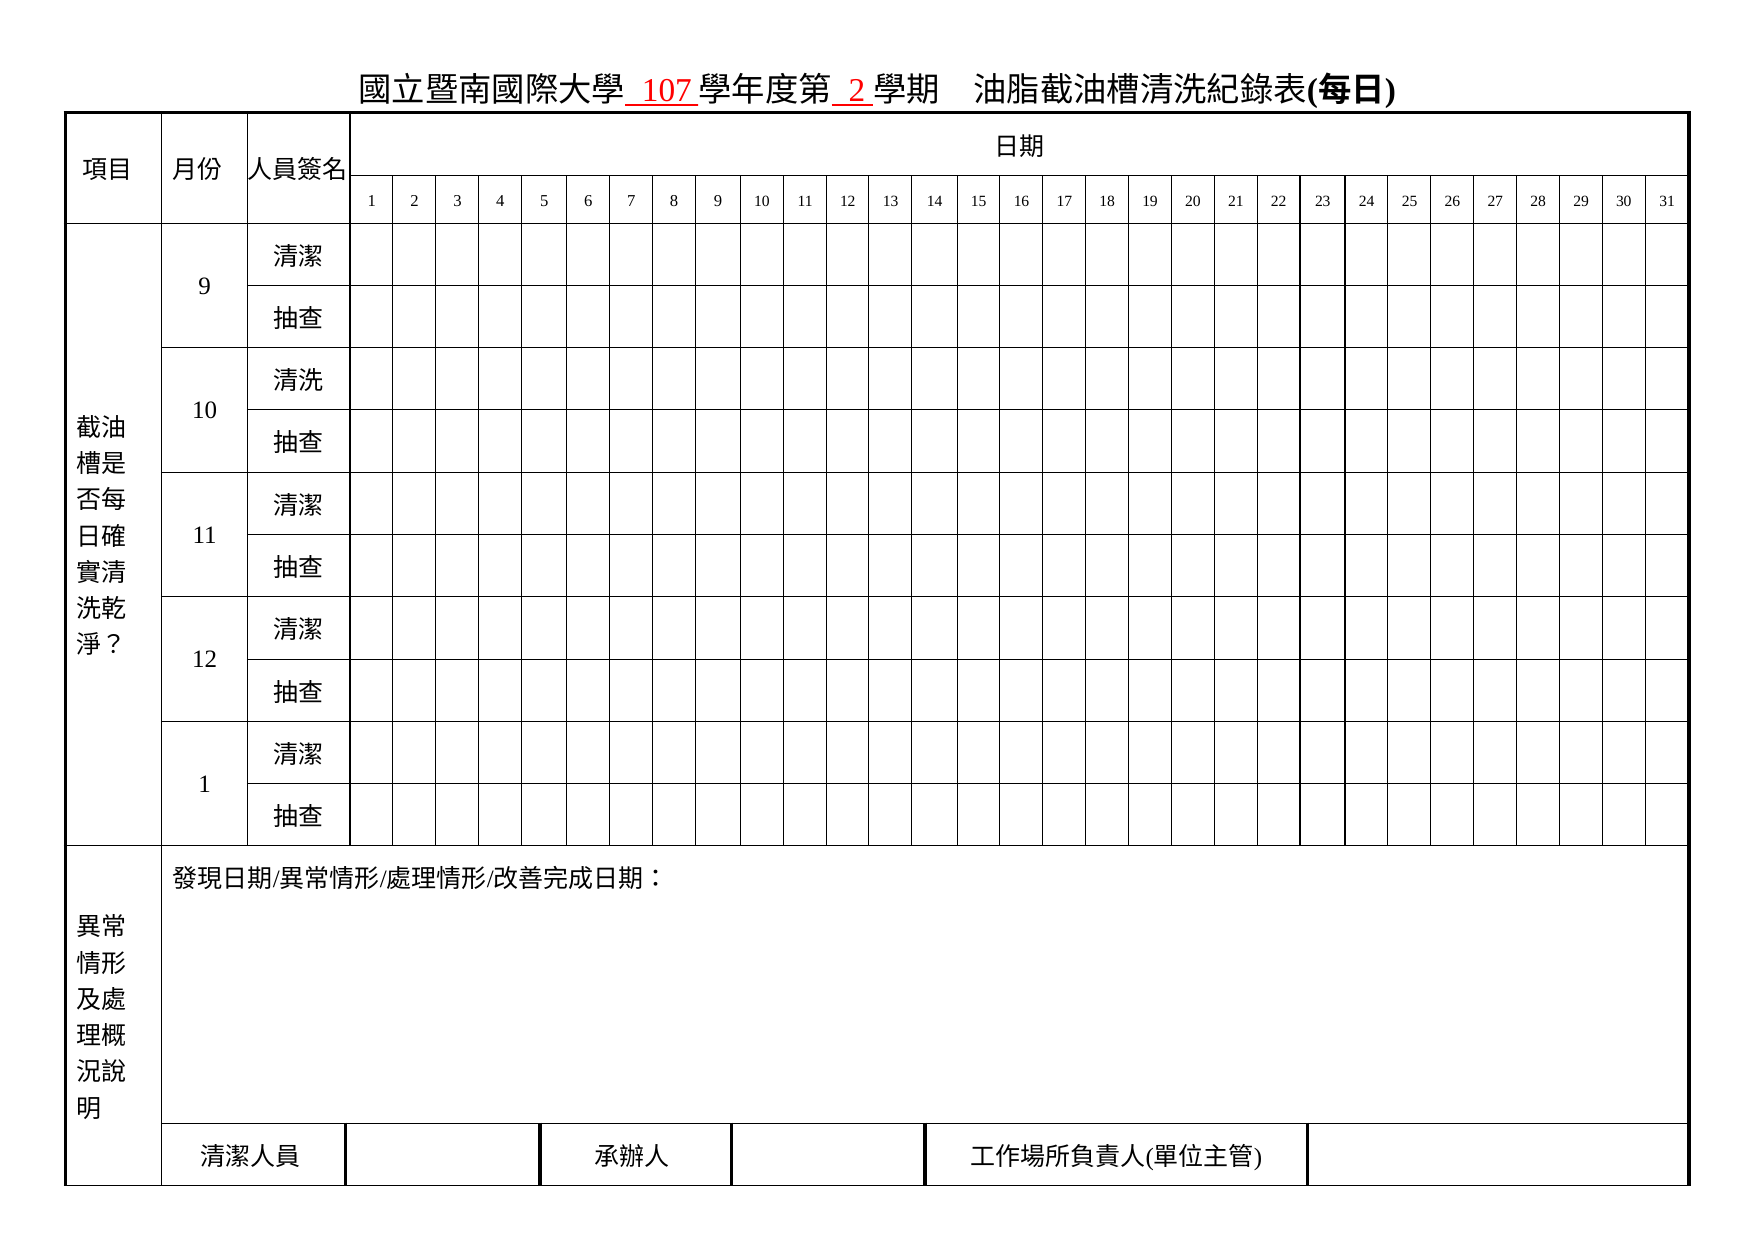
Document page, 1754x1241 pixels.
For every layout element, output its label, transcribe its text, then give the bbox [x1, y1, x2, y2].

table_cell [393, 535, 435, 596]
table_cell [696, 597, 740, 658]
table_cell [1474, 784, 1516, 845]
table_cell [784, 535, 826, 596]
table_cell [347, 1124, 538, 1185]
table_cell [1646, 224, 1687, 285]
table_cell [741, 722, 783, 783]
table_cell [1043, 722, 1085, 783]
table_cell [1646, 660, 1687, 721]
table_cell [827, 722, 868, 783]
table_cell [351, 286, 392, 347]
table_cell [351, 348, 392, 409]
table_cell [1646, 784, 1687, 845]
table_cell [1172, 660, 1214, 721]
table_cell [1603, 473, 1645, 534]
table_cell [869, 535, 911, 596]
table_cell [1560, 660, 1602, 721]
table_cell [1431, 224, 1473, 285]
table_cell 異常情形及處理概況說明 [67, 846, 161, 1185]
table_cell [869, 348, 911, 409]
table_cell [1129, 784, 1171, 845]
table_cell [958, 348, 999, 409]
table_cell [1215, 660, 1257, 721]
table_cell [1517, 722, 1559, 783]
table_cell [653, 286, 695, 347]
table_cell [1646, 410, 1687, 472]
table_cell [479, 286, 521, 347]
table_cell [653, 597, 695, 658]
table_cell [351, 722, 392, 783]
table_cell [1086, 784, 1128, 845]
table_cell [1388, 660, 1430, 721]
table_cell [1560, 473, 1602, 534]
table_cell [567, 722, 609, 783]
table_cell [741, 660, 783, 721]
table_cell 18 [1086, 176, 1128, 222]
table_cell [1086, 660, 1128, 721]
table_cell [1346, 535, 1387, 596]
table_cell 16 [1000, 176, 1042, 222]
table_cell [784, 286, 826, 347]
table_cell [479, 784, 521, 845]
table_cell [784, 473, 826, 534]
table_cell [1129, 660, 1171, 721]
table_cell [869, 286, 911, 347]
table_cell [1346, 348, 1387, 409]
table_cell [741, 597, 783, 658]
table_cell [784, 224, 826, 285]
table_cell [479, 348, 521, 409]
table_cell [1129, 410, 1171, 472]
table_cell [522, 784, 566, 845]
table_cell [1474, 535, 1516, 596]
table_cell [1215, 348, 1257, 409]
table_cell [567, 224, 609, 285]
table_cell 9 [162, 224, 247, 347]
table_cell [1000, 348, 1042, 409]
table_cell [741, 784, 783, 845]
table_cell [1474, 473, 1516, 534]
table_cell [696, 784, 740, 845]
table_cell 抽查 [248, 286, 349, 347]
table_cell [653, 348, 695, 409]
table_cell 工作場所負責人(單位主管) [927, 1124, 1306, 1185]
table_cell [1346, 224, 1387, 285]
table_cell [1129, 286, 1171, 347]
table_cell [1172, 224, 1214, 285]
table_cell [1603, 348, 1645, 409]
table_cell [1000, 286, 1042, 347]
table_cell [436, 722, 478, 783]
table_cell [1560, 348, 1602, 409]
table_cell [1172, 410, 1214, 472]
table_cell [827, 348, 868, 409]
table_cell [1129, 597, 1171, 658]
table_cell [1043, 286, 1085, 347]
table_cell [869, 784, 911, 845]
table_cell [1309, 1124, 1687, 1185]
table_cell [784, 722, 826, 783]
table_cell 2 [393, 176, 435, 222]
table_cell [522, 286, 566, 347]
table_cell 發現日期/異常情形/處理情形/改善完成日期： [162, 846, 1687, 1123]
table_cell [653, 784, 695, 845]
table_cell [1517, 660, 1559, 721]
table_cell [1000, 224, 1042, 285]
table_cell [912, 660, 957, 721]
table_cell [1603, 722, 1645, 783]
table_cell [1431, 722, 1473, 783]
table_cell [1301, 348, 1344, 409]
table_cell [1301, 597, 1344, 658]
table_cell [393, 660, 435, 721]
table_cell [784, 597, 826, 658]
table_cell [1086, 473, 1128, 534]
table_cell [1301, 784, 1344, 845]
table_cell [1000, 473, 1042, 534]
table_cell [1388, 597, 1430, 658]
table_cell [741, 348, 783, 409]
table_cell 抽查 [248, 784, 349, 845]
table_cell [567, 348, 609, 409]
table_cell [1388, 410, 1430, 472]
table_cell [522, 473, 566, 534]
table_cell [610, 286, 652, 347]
table_cell 14 [912, 176, 957, 222]
table_cell [1646, 535, 1687, 596]
table_cell [1000, 597, 1042, 658]
table_cell [1129, 224, 1171, 285]
table_cell [958, 784, 999, 845]
table_cell [522, 535, 566, 596]
table_cell [1043, 597, 1085, 658]
table_cell 11 [784, 176, 826, 222]
table_cell 抽查 [248, 535, 349, 596]
table_cell 11 [162, 473, 247, 596]
table_cell [1000, 410, 1042, 472]
table_cell [958, 410, 999, 472]
table_cell [1388, 224, 1430, 285]
table_cell [1431, 286, 1473, 347]
table_cell [827, 535, 868, 596]
table_cell 28 [1517, 176, 1559, 222]
table_cell [958, 660, 999, 721]
table_cell 清潔 [248, 473, 349, 534]
table_cell [1603, 784, 1645, 845]
table_cell [1258, 535, 1299, 596]
table_cell [1646, 473, 1687, 534]
table_cell 清潔 [248, 597, 349, 658]
table_cell [784, 410, 826, 472]
table_cell [522, 410, 566, 472]
table_cell [1603, 535, 1645, 596]
table_cell 22 [1258, 176, 1299, 222]
table_cell [1517, 535, 1559, 596]
table_cell [1215, 224, 1257, 285]
table_cell [1258, 286, 1299, 347]
table_cell [1431, 660, 1473, 721]
table_cell [567, 473, 609, 534]
table_cell [1301, 410, 1344, 472]
table_cell [1517, 410, 1559, 472]
table_cell [696, 410, 740, 472]
table_cell [1388, 784, 1430, 845]
table_cell [912, 348, 957, 409]
table_cell [393, 784, 435, 845]
table_cell [1560, 784, 1602, 845]
table_cell [696, 473, 740, 534]
table_cell [1603, 410, 1645, 472]
table_cell [393, 722, 435, 783]
table_cell [1258, 597, 1299, 658]
table_cell [958, 722, 999, 783]
table_cell [1346, 410, 1387, 472]
table_cell [1043, 224, 1085, 285]
table_cell [1086, 286, 1128, 347]
table_cell [1560, 535, 1602, 596]
table_cell [1215, 410, 1257, 472]
table_cell [1172, 784, 1214, 845]
table_cell [610, 535, 652, 596]
table_cell [741, 473, 783, 534]
table_cell [1172, 348, 1214, 409]
table_cell 清潔人員 [162, 1124, 344, 1185]
table_cell 21 [1215, 176, 1257, 222]
table_cell 12 [827, 176, 868, 222]
table_cell [1346, 722, 1387, 783]
table_cell [1603, 597, 1645, 658]
table_cell [1301, 224, 1344, 285]
table_cell [1301, 660, 1344, 721]
table_cell [351, 597, 392, 658]
table_cell [912, 286, 957, 347]
table_cell [912, 473, 957, 534]
table_cell 20 [1172, 176, 1214, 222]
table_cell [1301, 535, 1344, 596]
table_cell [1474, 348, 1516, 409]
table_cell [567, 660, 609, 721]
table_cell [1258, 784, 1299, 845]
table_cell [958, 286, 999, 347]
table_cell [567, 597, 609, 658]
table_cell [741, 410, 783, 472]
table_cell [436, 224, 478, 285]
table_cell [1258, 722, 1299, 783]
table_cell [733, 1124, 923, 1185]
table_cell [1646, 348, 1687, 409]
table_cell [1172, 597, 1214, 658]
table_cell [1215, 784, 1257, 845]
table_cell 17 [1043, 176, 1085, 222]
text 國立暨南國際大學 107學年度第 2 學期 油脂截油槽清洗紀錄表(每日) [150, 62, 1604, 111]
table_cell [1086, 535, 1128, 596]
table_cell [696, 535, 740, 596]
table_cell [1086, 224, 1128, 285]
table_cell 清洗 [248, 348, 349, 409]
table_cell [522, 722, 566, 783]
table_cell [869, 597, 911, 658]
table_cell [1388, 473, 1430, 534]
table_cell [1474, 597, 1516, 658]
table_cell 31 [1646, 176, 1687, 222]
table_cell [1043, 473, 1085, 534]
table_cell [912, 784, 957, 845]
table_cell [1215, 597, 1257, 658]
table_cell [869, 410, 911, 472]
table_cell [1258, 224, 1299, 285]
table_cell [567, 286, 609, 347]
table_header 月份 [162, 114, 247, 222]
table_cell [479, 660, 521, 721]
table_cell [436, 597, 478, 658]
table_cell [610, 722, 652, 783]
table_cell [696, 722, 740, 783]
table_cell 12 [162, 597, 247, 721]
table_cell [610, 224, 652, 285]
table_cell [653, 660, 695, 721]
table_cell [653, 224, 695, 285]
table_cell [696, 286, 740, 347]
table_cell [610, 784, 652, 845]
table_cell [1517, 286, 1559, 347]
table_cell [436, 535, 478, 596]
table_cell [1129, 473, 1171, 534]
table_cell [1172, 473, 1214, 534]
table_header 項目 [67, 114, 161, 222]
table_cell 4 [479, 176, 521, 222]
table_cell [610, 410, 652, 472]
table_cell [827, 410, 868, 472]
table_cell [479, 722, 521, 783]
table_cell [869, 660, 911, 721]
table_cell [1346, 473, 1387, 534]
table_cell [653, 535, 695, 596]
table_cell [1431, 784, 1473, 845]
table_cell [393, 286, 435, 347]
table_cell [696, 660, 740, 721]
table_cell [1474, 286, 1516, 347]
table_cell [393, 597, 435, 658]
table_cell 清潔 [248, 224, 349, 285]
table_cell [1215, 535, 1257, 596]
table_cell [610, 473, 652, 534]
table_cell [610, 597, 652, 658]
table_cell [567, 784, 609, 845]
table_cell [1301, 722, 1344, 783]
table_cell [479, 473, 521, 534]
table_cell 抽查 [248, 660, 349, 721]
table_cell [522, 224, 566, 285]
table_cell [567, 535, 609, 596]
table_cell [912, 597, 957, 658]
table_cell [436, 660, 478, 721]
table_cell [1215, 286, 1257, 347]
table_cell [1346, 660, 1387, 721]
table_cell [1560, 286, 1602, 347]
table_cell [1474, 224, 1516, 285]
table_cell 1 [351, 176, 392, 222]
table_cell [1603, 224, 1645, 285]
table_cell [1000, 535, 1042, 596]
table_cell [1603, 286, 1645, 347]
table_header 日期 [351, 114, 1687, 175]
table_cell 27 [1474, 176, 1516, 222]
table_cell [1086, 348, 1128, 409]
table_cell [1258, 660, 1299, 721]
table_cell [436, 410, 478, 472]
table_cell [351, 473, 392, 534]
table_cell 9 [696, 176, 740, 222]
table_cell [1431, 410, 1473, 472]
table_cell 30 [1603, 176, 1645, 222]
table_cell [1000, 722, 1042, 783]
table_cell [912, 410, 957, 472]
table_cell [912, 535, 957, 596]
table_cell 8 [653, 176, 695, 222]
table_cell 截油槽是否每日確實清洗乾淨？ [67, 224, 161, 845]
table_cell [436, 784, 478, 845]
table_cell [653, 473, 695, 534]
table_cell 7 [610, 176, 652, 222]
table_cell [1172, 286, 1214, 347]
table_cell [1517, 348, 1559, 409]
table_cell [479, 597, 521, 658]
table_cell [784, 348, 826, 409]
table_cell [827, 597, 868, 658]
table_cell [1474, 660, 1516, 721]
table_cell [912, 722, 957, 783]
table_cell 15 [958, 176, 999, 222]
table_cell [1129, 348, 1171, 409]
table_cell [696, 348, 740, 409]
table_cell [1258, 410, 1299, 472]
table_cell [958, 535, 999, 596]
table_cell [1388, 535, 1430, 596]
table_cell [1388, 722, 1430, 783]
table_cell [1043, 348, 1085, 409]
table_cell [1517, 224, 1559, 285]
table_cell 清潔 [248, 722, 349, 783]
table_cell [522, 597, 566, 658]
table_cell [1301, 286, 1344, 347]
table_cell [1517, 597, 1559, 658]
table_cell 25 [1388, 176, 1430, 222]
table_cell [522, 660, 566, 721]
table_cell [653, 722, 695, 783]
table_cell [610, 348, 652, 409]
table_cell [1000, 784, 1042, 845]
table_cell [1560, 224, 1602, 285]
table_cell [436, 348, 478, 409]
table_cell [1086, 597, 1128, 658]
table_cell [653, 410, 695, 472]
table_cell [522, 348, 566, 409]
table_cell [784, 660, 826, 721]
table_header 人員簽名 [248, 114, 349, 222]
table_cell [351, 224, 392, 285]
table_cell 29 [1560, 176, 1602, 222]
table_cell [393, 410, 435, 472]
table_cell [696, 224, 740, 285]
table_cell [1431, 597, 1473, 658]
table_cell [1129, 722, 1171, 783]
table_cell [1086, 410, 1128, 472]
table_cell 13 [869, 176, 911, 222]
table_cell [479, 224, 521, 285]
table_cell [393, 348, 435, 409]
table_cell [958, 597, 999, 658]
table_cell [827, 784, 868, 845]
table_cell [1346, 286, 1387, 347]
table_cell 3 [436, 176, 478, 222]
table_cell [1603, 660, 1645, 721]
table_cell 23 [1301, 176, 1344, 222]
table_cell [1000, 660, 1042, 721]
table_cell [351, 660, 392, 721]
table_cell [1474, 410, 1516, 472]
table_cell [1215, 722, 1257, 783]
table_cell [1258, 348, 1299, 409]
table_cell [1560, 597, 1602, 658]
table_cell 19 [1129, 176, 1171, 222]
table_cell 26 [1431, 176, 1473, 222]
table_cell [610, 660, 652, 721]
table_cell [1043, 535, 1085, 596]
table_cell [479, 535, 521, 596]
table_cell [869, 473, 911, 534]
table_cell [479, 410, 521, 472]
table_cell [912, 224, 957, 285]
table_cell [1517, 473, 1559, 534]
table_cell [741, 535, 783, 596]
table_cell [1086, 722, 1128, 783]
table_cell [436, 473, 478, 534]
table_cell [1346, 597, 1387, 658]
table_cell 承辦人 [542, 1124, 730, 1185]
table_cell [958, 473, 999, 534]
table_cell [958, 224, 999, 285]
table_cell [1474, 722, 1516, 783]
table_cell [351, 410, 392, 472]
table_cell [1043, 410, 1085, 472]
table_cell [1043, 784, 1085, 845]
table_cell [1646, 722, 1687, 783]
table_cell [1172, 535, 1214, 596]
table_cell [351, 784, 392, 845]
table_cell [827, 286, 868, 347]
table_cell [1517, 784, 1559, 845]
table_cell [436, 286, 478, 347]
table_cell [1560, 410, 1602, 472]
table_cell [351, 535, 392, 596]
table_cell 24 [1346, 176, 1387, 222]
table_cell [869, 722, 911, 783]
table_cell [827, 224, 868, 285]
table_cell [1431, 348, 1473, 409]
table_cell [1646, 286, 1687, 347]
table_cell [393, 224, 435, 285]
table_cell [1129, 535, 1171, 596]
table_cell [1388, 286, 1430, 347]
table_cell [784, 784, 826, 845]
table_cell [741, 286, 783, 347]
table_cell [1301, 473, 1344, 534]
table_cell [1560, 722, 1602, 783]
table_cell 5 [522, 176, 566, 222]
table_cell [869, 224, 911, 285]
table_cell 1 [162, 722, 247, 845]
table_cell [393, 473, 435, 534]
table_cell 10 [741, 176, 783, 222]
table_cell [1258, 473, 1299, 534]
table_cell [567, 410, 609, 472]
table_cell [1346, 784, 1387, 845]
table_cell [1172, 722, 1214, 783]
table_cell [827, 660, 868, 721]
table_cell 6 [567, 176, 609, 222]
table_cell [827, 473, 868, 534]
table_cell [1431, 535, 1473, 596]
table_cell [1431, 473, 1473, 534]
table_cell [1388, 348, 1430, 409]
table_cell 10 [162, 348, 247, 472]
table_cell [1646, 597, 1687, 658]
table_cell [1215, 473, 1257, 534]
table_cell [1043, 660, 1085, 721]
table_cell 抽查 [248, 410, 349, 472]
table_cell [741, 224, 783, 285]
